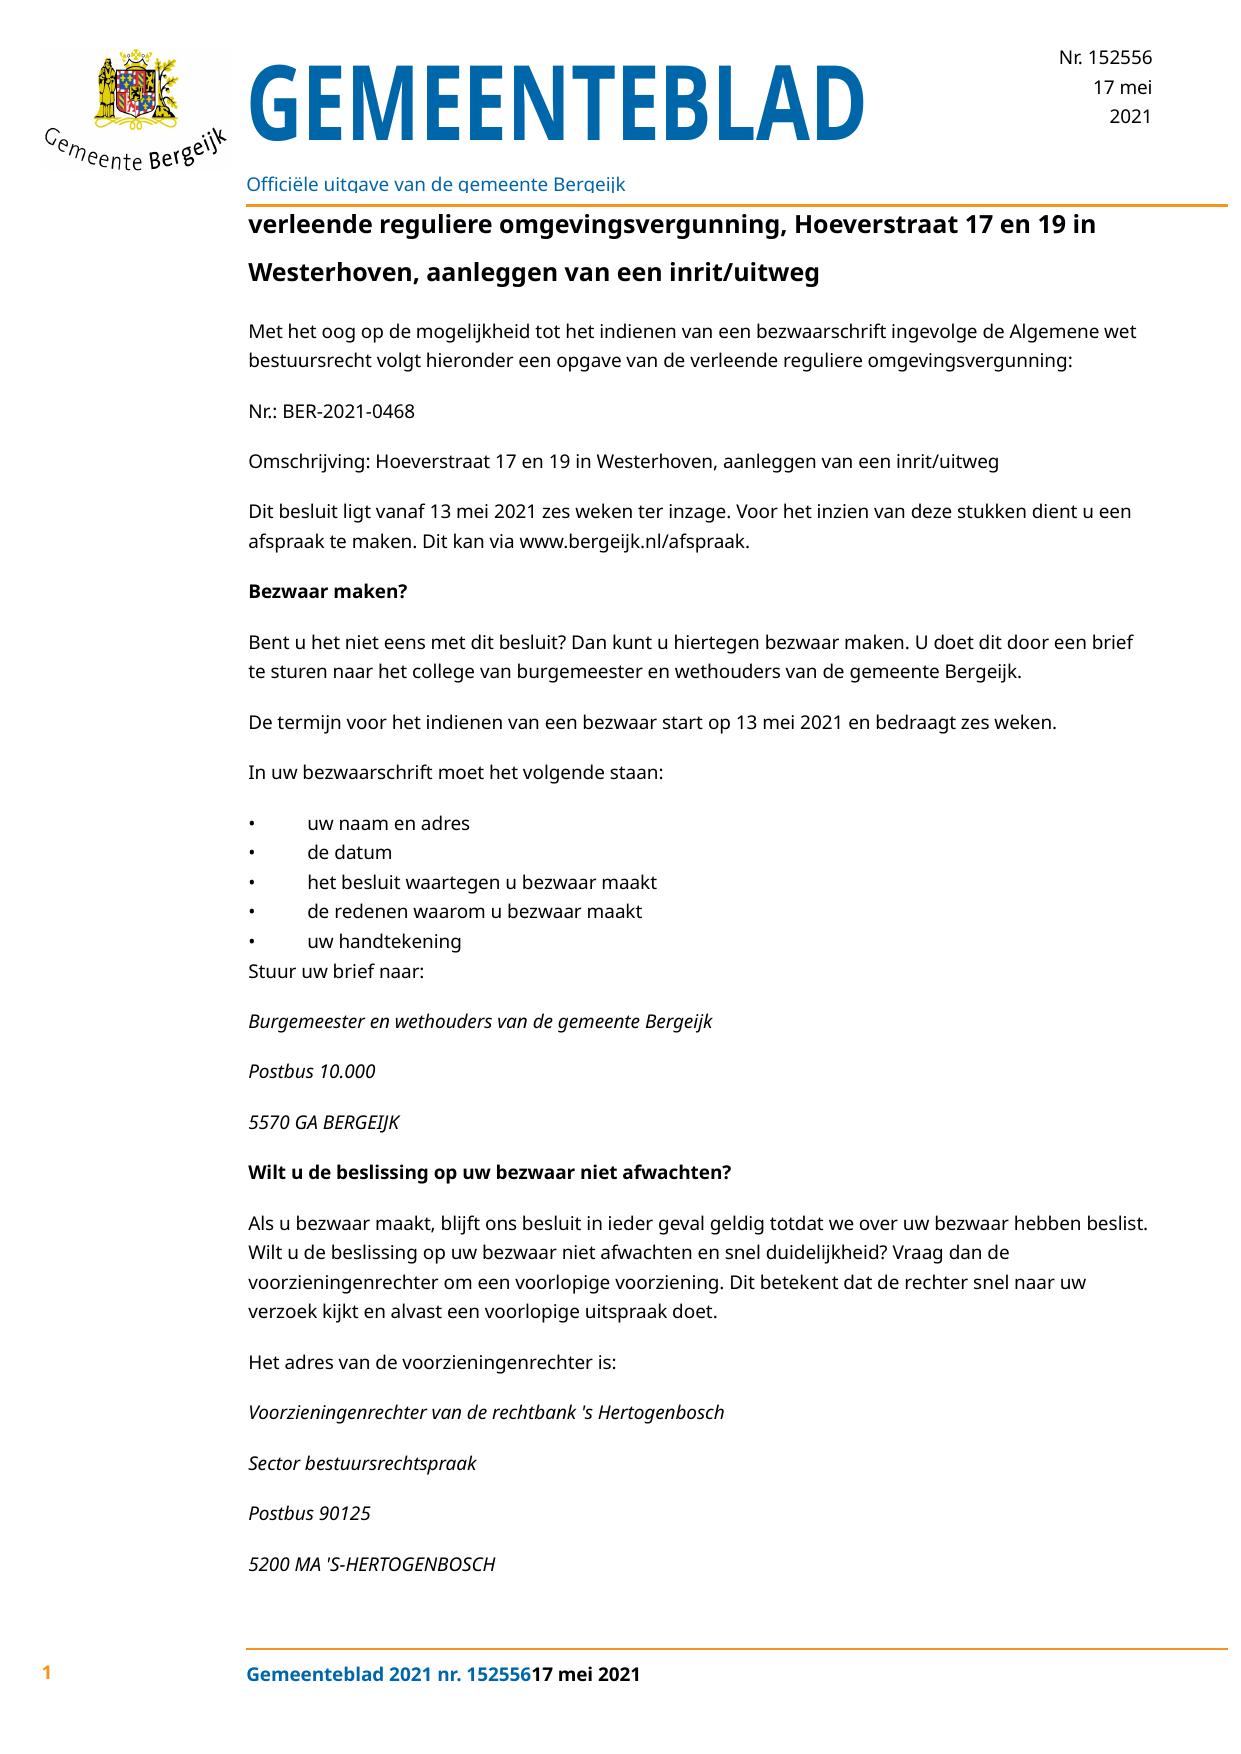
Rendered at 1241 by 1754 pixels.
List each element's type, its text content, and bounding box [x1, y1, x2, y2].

text verleende reguliere omgevingsvergunning, Hoeverstraat 17 en 19 in Westerhoven, aanleggen van een inrit/uitweg [248, 207, 1152, 288]
text Postbus 90125 [248, 1500, 1152, 1526]
text Wilt u de beslissing op uw bezwaar niet afwachten? [248, 1159, 1152, 1185]
text Burgemeester en wethouders van de gemeente Bergeijk [248, 1008, 1152, 1034]
text Omschrijving: Hoeverstraat 17 en 19 in Westerhoven, aanleggen van een inrit/uitweg [248, 448, 1152, 474]
list uw naam en adres [248, 810, 1152, 836]
text Met het oog op de mogelijkheid tot het indienen van een bezwaarschrift ingevolge de Algemene wet bestuursrecht volgt hieronder een opgave van de verleende reguliere omgevingsvergunning: [248, 318, 1152, 373]
text 5570 GA BERGEIJK [248, 1109, 1152, 1135]
text Postbus 10.000 [248, 1059, 1152, 1084]
text Dit besluit ligt vanaf 13 mei 2021 zes weken ter inzage. Voor het inzien van deze stukken dient u een afspraak te maken. Dit kan via www.bergeijk.nl/afspraak. [248, 499, 1152, 554]
text Als u bezwaar maakt, blijft ons besluit in ieder geval geldig totdat we over uw bezwaar hebben beslist. Wilt u de beslissing op uw bezwaar niet afwachten en snel duidelijkheid? Vraag dan de voorzieningenrechter om een voorlopige voorziening. Dit betekent dat de rechter snel naar uw verzoek kijkt en alvast een voorlopige uitspraak doet. [248, 1210, 1152, 1324]
text Stuur uw brief naar: [248, 958, 1152, 984]
list het besluit waartegen u bezwaar maakt [248, 869, 1152, 895]
list de datum [248, 839, 1152, 865]
text Nr.: BER-2021-0468 [248, 398, 1152, 424]
text Bezwaar maken? [248, 579, 1152, 604]
list de redenen waarom u bezwaar maakt [248, 899, 1152, 924]
text Bent u het niet eens met dit besluit? Dan kunt u hiertegen bezwaar maken. U doet dit door een brief te sturen naar het college van burgemeester en wethouders van de gemeente Bergeijk. [248, 629, 1152, 684]
list uw handtekening [248, 928, 1152, 954]
text Het adres van de voorzieningenrechter is: [248, 1349, 1152, 1375]
text De termijn voor het indienen van een bezwaar start op 13 mei 2021 en bedraagt zes weken. [248, 709, 1152, 735]
text Voorzieningenrechter van de rechtbank 's Hertogenbosch [248, 1399, 1152, 1425]
picture [41, 47, 231, 172]
text In uw bezwaarschrift moet het volgende staan: [248, 759, 1152, 785]
text Sector bestuursrechtspraak [248, 1450, 1152, 1476]
text 5200 MA 'S-HERTOGENBOSCH [248, 1551, 1152, 1577]
